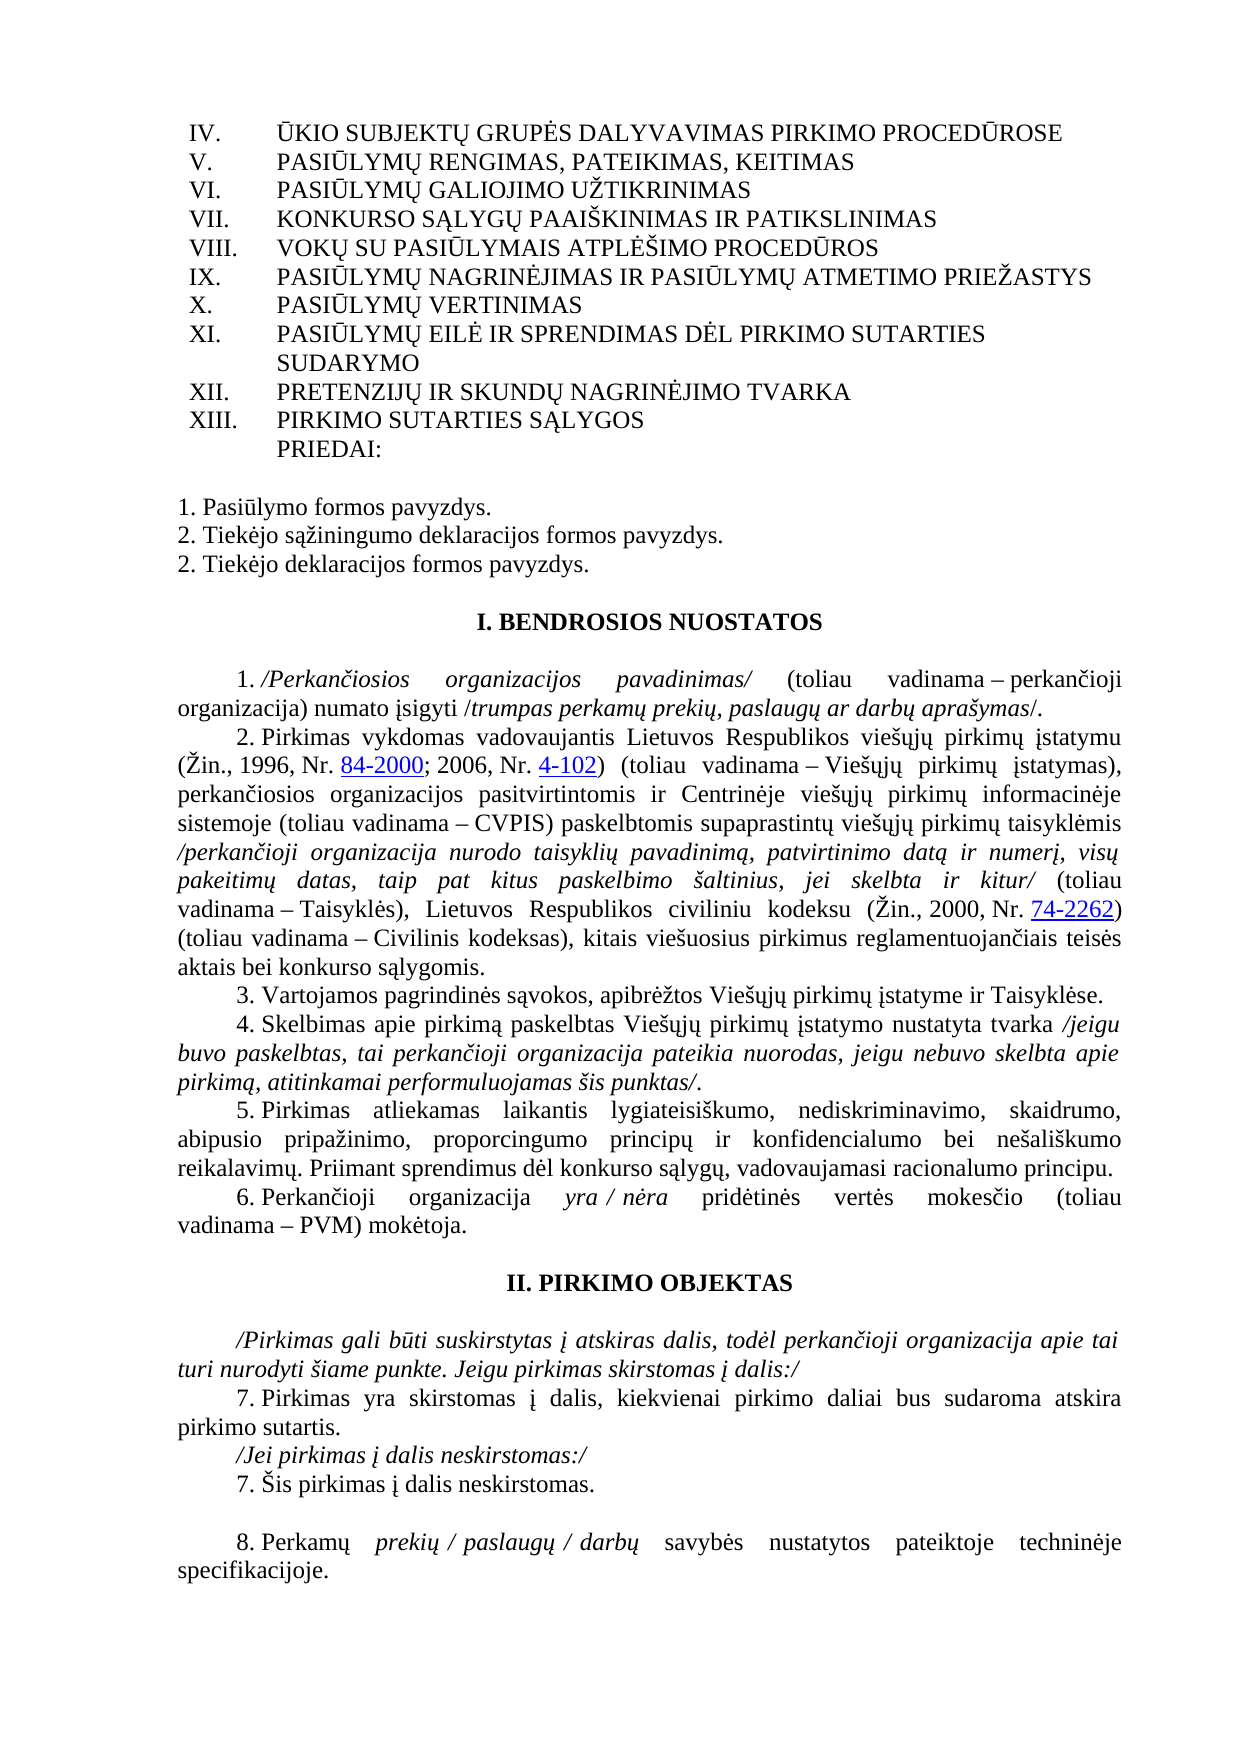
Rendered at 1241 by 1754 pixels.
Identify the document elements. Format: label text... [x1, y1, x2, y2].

text I. BENDROSIOS NUOSTATOS [177, 607, 1122, 636]
table_cell VI. [177, 176, 265, 204]
table_cell PRETENZIJŲ IR SKUNDŲ NAGRINĖJIMO TVARKA [265, 377, 1122, 406]
table_cell KONKURSO SĄLYGŲ PAAIŠKINIMAS IR PATIKSLINIMAS [265, 204, 1122, 233]
table_cell IX. [177, 262, 265, 291]
table_cell PASIŪLYMŲ GALIOJIMO UŽTIKRINIMAS [265, 176, 1122, 204]
text /Jei pirkimas į dalis neskirstomas:/ [177, 1441, 1122, 1469]
text 7. Pirkimas yra skirstomas į dalis, kiekvienai pirkimo daliai bus sudaroma atskira pirkimo sutartis. [177, 1383, 1122, 1441]
table_cell VOKŲ SU PASIŪLYMAIS ATPLĖŠIMO PROCEDŪROS [265, 233, 1122, 262]
table_cell PRIEDAI: [265, 434, 1122, 463]
text 4. Skelbimas apie pirkimą paskelbtas Viešųjų pirkimų įstatymo nustatyta tvarka /jeigu buvo paskelbtas, tai perkančioji organizacija pateikia nuorodas, jeigu nebuvo skelbta apie pirkimą, atitinkamai performuluojamas šis punktas/. [177, 1009, 1122, 1096]
table_cell VIII. [177, 233, 265, 262]
table_cell PASIŪLYMŲ VERTINIMAS [265, 291, 1122, 319]
text 2. Pirkimas vykdomas vadovaujantis Lietuvos Respublikos viešųjų pirkimų įstatymu (Žin., 1996, Nr. 84-2000; 2006, Nr. 4-102) (toliau vadinama – Viešųjų pirkimų įstatymas), perkančiosios organizacijos pasitvirtintomis ir Centrinėje viešųjų pirkimų informacinėje sistemoje (toliau vadinama – CVPIS) paskelbtomis supaprastintų viešųjų pirkimų taisyklėmis /perkančioji organizacija nurodo taisyklių pavadinimą, patvirtinimo datą ir numerį, visų pakeitimų datas, taip pat kitus paskelbimo šaltinius, jei skelbta ir kitur/ (toliau vadinama – Taisyklės), Lietuvos Respublikos civiliniu kodeksu (Žin., 2000, Nr. 74-2262) (toliau vadinama – Civilinis kodeksas), kitais viešuosius pirkimus reglamentuojančiais teisės aktais bei konkurso sąlygomis. [177, 722, 1122, 981]
table_cell ŪKIO SUBJEKTŲ GRUPĖS DALYVAVIMAS PIRKIMO PROCEDŪROSE [265, 118, 1122, 147]
table_cell [177, 434, 265, 463]
table_cell IV. [177, 118, 265, 147]
table_cell V. [177, 147, 265, 176]
table_cell VII. [177, 204, 265, 233]
text /Pirkimas gali būti suskirstytas į atskiras dalis, todėl perkančioji organizacija apie tai turi nurodyti šiame punkte. Jeigu pirkimas skirstomas į dalis:/ [177, 1326, 1122, 1383]
text 3. Vartojamos pagrindinės sąvokos, apibrėžtos Viešųjų pirkimų įstatyme ir Taisyklėse. [177, 981, 1122, 1009]
table_cell PASIŪLYMŲ RENGIMAS, PATEIKIMAS, KEITIMAS [265, 147, 1122, 176]
table_cell PASIŪLYMŲ NAGRINĖJIMAS IR PASIŪLYMŲ ATMETIMO PRIEŽASTYS [265, 262, 1122, 291]
text 1. /Perkančiosios organizacijos pavadinimas/ (toliau vadinama – perkančioji organizacija) numato įsigyti /trumpas perkamų prekių, paslaugų ar darbų aprašymas/. [177, 664, 1122, 722]
text 6. Perkančioji organizacija yra / nėra pridėtinės vertės mokesčio (toliau vadinama – PVM) mokėtoja. [177, 1182, 1122, 1239]
table_cell XII. [177, 377, 265, 406]
table_cell PIRKIMO SUTARTIES SĄLYGOS [265, 406, 1122, 434]
text 7. Šis pirkimas į dalis neskirstomas. [177, 1469, 1122, 1498]
table_cell PASIŪLYMŲ EILĖ IR SPRENDIMAS DĖL PIRKIMO SUTARTIES SUDARYMO [265, 319, 1122, 377]
text 5. Pirkimas atliekamas laikantis lygiateisiškumo, nediskriminavimo, skaidrumo, abipusio pripažinimo, proporcingumo principų ir konfidencialumo bei nešališkumo reikalavimų. Priimant sprendimus dėl konkurso sąlygų, vadovaujamasi racionalumo principu. [177, 1096, 1122, 1182]
table_cell XIII. [177, 406, 265, 434]
text 8. Perkamų prekių / paslaugų / darbų savybės nustatytos pateiktoje techninėje specifikacijoje. [177, 1527, 1122, 1584]
table_cell X. [177, 291, 265, 319]
text II. PIRKIMO OBJEKTAS [177, 1268, 1122, 1297]
table_cell XI. [177, 319, 265, 377]
text 2. Tiekėjo sąžiningumo deklaracijos formos pavyzdys. [177, 521, 1122, 549]
text 2. Tiekėjo deklaracijos formos pavyzdys. [177, 549, 1122, 578]
text 1. Pasiūlymo formos pavyzdys. [177, 492, 1122, 521]
